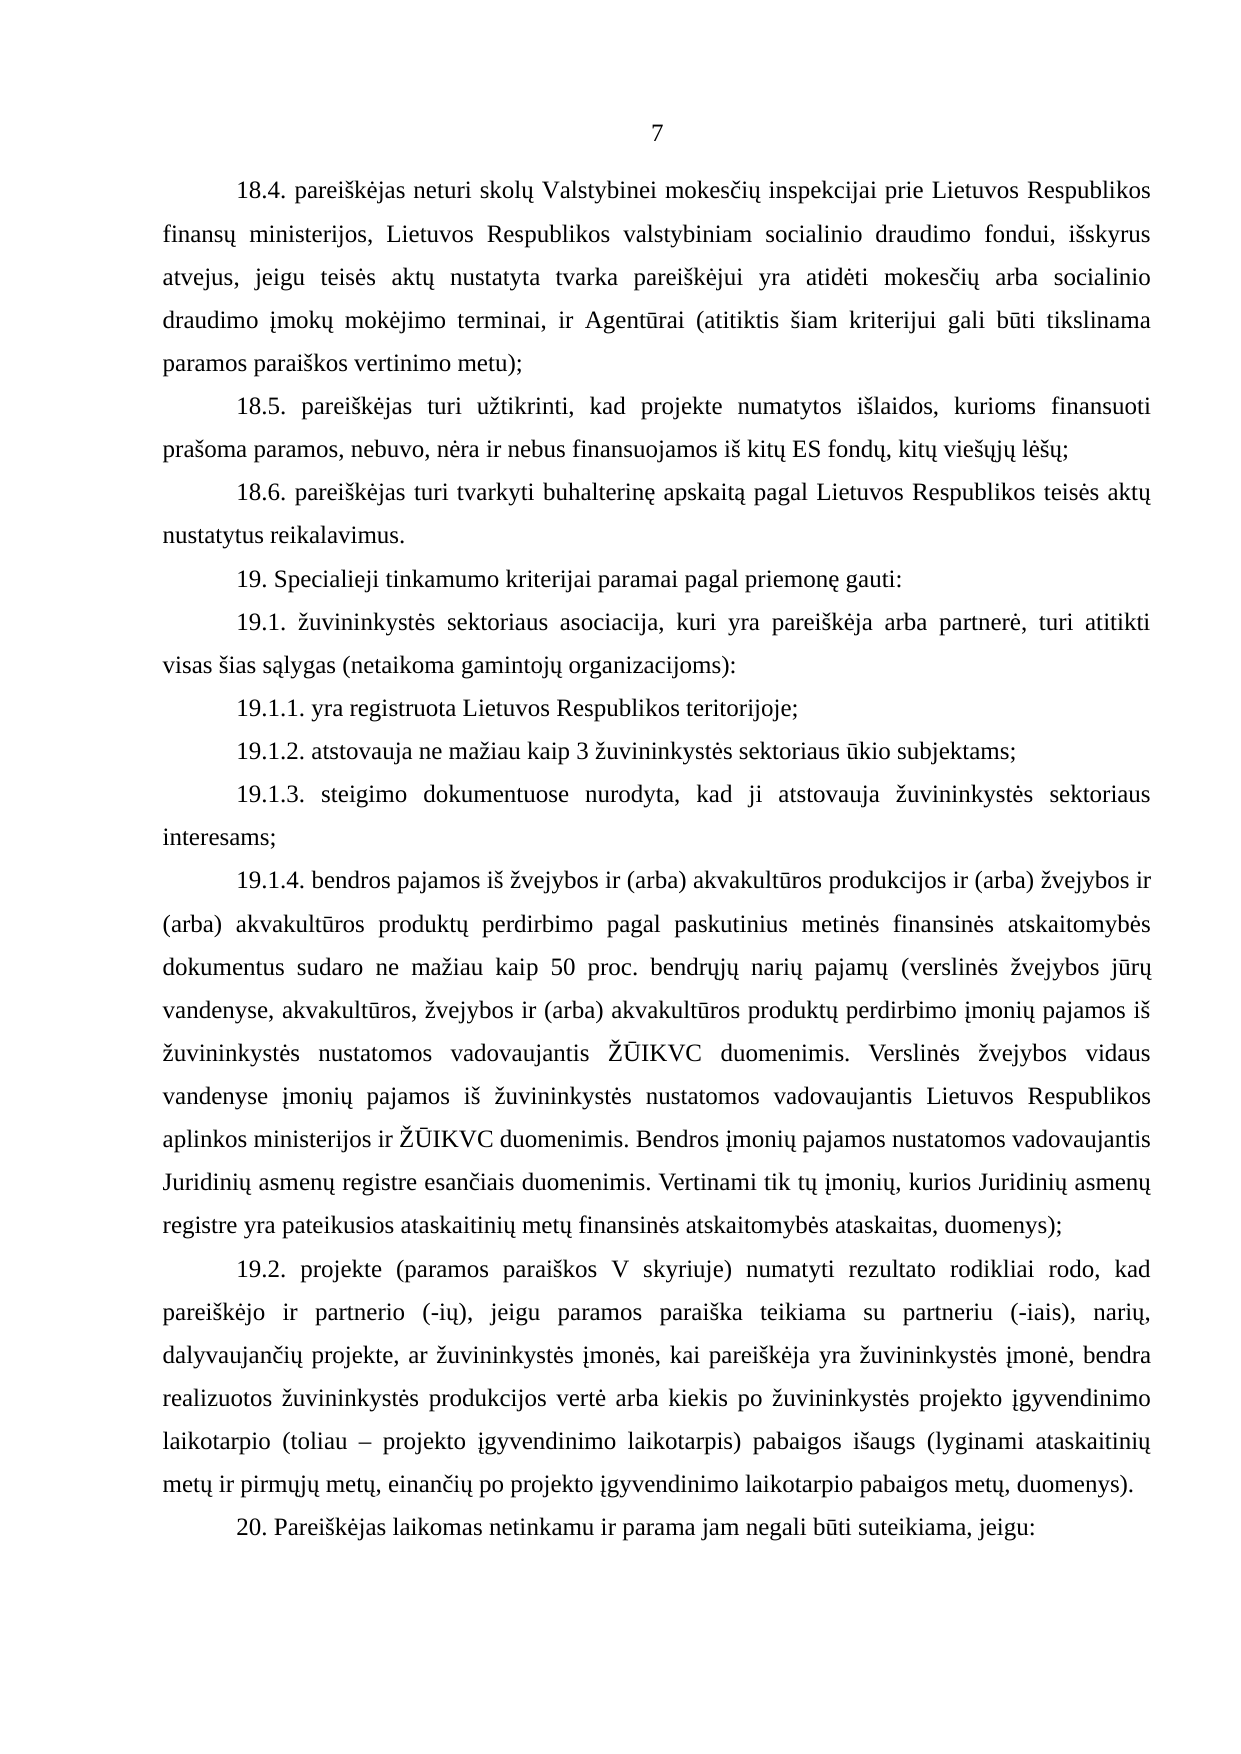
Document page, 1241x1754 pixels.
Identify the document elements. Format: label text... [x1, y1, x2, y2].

text 19. Specialieji tinkamumo kriterijai paramai pagal priemonę gauti: [162, 564, 1152, 592]
text 18.4. pareiškėjas neturi skolų Valstybinei mokesčių inspekcijai prie Lietuvos Respublikos finansų ministerijos, Lietuvos Respublikos valstybiniam socialinio draudimo fondui, išskyrus atvejus, jeigu teisės aktų nustatyta tvarka pareiškėjui yra atidėti mokesčių arba socialinio draudimo įmokų mokėjimo terminai, ir Agentūrai (atitiktis šiam kriterijui gali būti tikslinama paramos paraiškos vertinimo metu); [162, 176, 1152, 377]
text 19.1.3. steigimo dokumentuose nurodyta, kad ji atstovauja žuvininkystės sektoriaus interesams; [162, 779, 1152, 851]
text 18.5. pareiškėjas turi užtikrinti, kad projekte numatytos išlaidos, kurioms finansuoti prašoma paramos, nebuvo, nėra ir nebus finansuojamos iš kitų ES fondų, kitų viešųjų lėšų; [162, 391, 1152, 463]
text 18.6. pareiškėjas turi tvarkyti buhalterinę apskaitą pagal Lietuvos Respublikos teisės aktų nustatytus reikalavimus. [162, 477, 1152, 549]
text 20. Pareiškėjas laikomas netinkamu ir parama jam negali būti suteikiama, jeigu: [162, 1512, 1152, 1541]
text 19.1.4. bendros pajamos iš žvejybos ir (arba) akvakultūros produkcijos ir (arba) žvejybos ir (arba) akvakultūros produktų perdirbimo pagal paskutinius metinės finansinės atskaitomybės dokumentus sudaro ne mažiau kaip 50 proc. bendrųjų narių pajamų (verslinės žvejybos jūrų vandenyse, akvakultūros, žvejybos ir (arba) akvakultūros produktų perdirbimo įmonių pajamos iš žuvininkystės nustatomos vadovaujantis ŽŪIKVC duomenimis. Verslinės žvejybos vidaus vandenyse įmonių pajamos iš žuvininkystės nustatomos vadovaujantis Lietuvos Respublikos aplinkos ministerijos ir ŽŪIKVC duomenimis. Bendros įmonių pajamos nustatomos vadovaujantis Juridinių asmenų registre esančiais duomenimis. Vertinami tik tų įmonių, kurios Juridinių asmenų registre yra pateikusios ataskaitinių metų finansinės atskaitomybės ataskaitas, duomenys); [162, 866, 1152, 1239]
text 19.2. projekte (paramos paraiškos V skyriuje) numatyti rezultato rodikliai rodo, kad pareiškėjo ir partnerio (-ių), jeigu paramos paraiška teikiama su partneriu (-iais), narių, dalyvaujančių projekte, ar žuvininkystės įmonės, kai pareiškėja yra žuvininkystės įmonė, bendra realizuotos žuvininkystės produkcijos vertė arba kiekis po žuvininkystės projekto įgyvendinimo laikotarpio (toliau – projekto įgyvendinimo laikotarpis) pabaigos išaugs (lyginami ataskaitinių metų ir pirmųjų metų, einančių po projekto įgyvendinimo laikotarpio pabaigos metų, duomenys). [162, 1254, 1152, 1498]
text 19.1.1. yra registruota Lietuvos Respublikos teritorijoje; [162, 693, 1152, 722]
text 19.1.2. atstovauja ne mažiau kaip 3 žuvininkystės sektoriaus ūkio subjektams; [162, 736, 1152, 765]
text 19.1. žuvininkystės sektoriaus asociacija, kuri yra pareiškėja arba partnerė, turi atitikti visas šias sąlygas (netaikoma gamintojų organizacijoms): [162, 607, 1152, 679]
